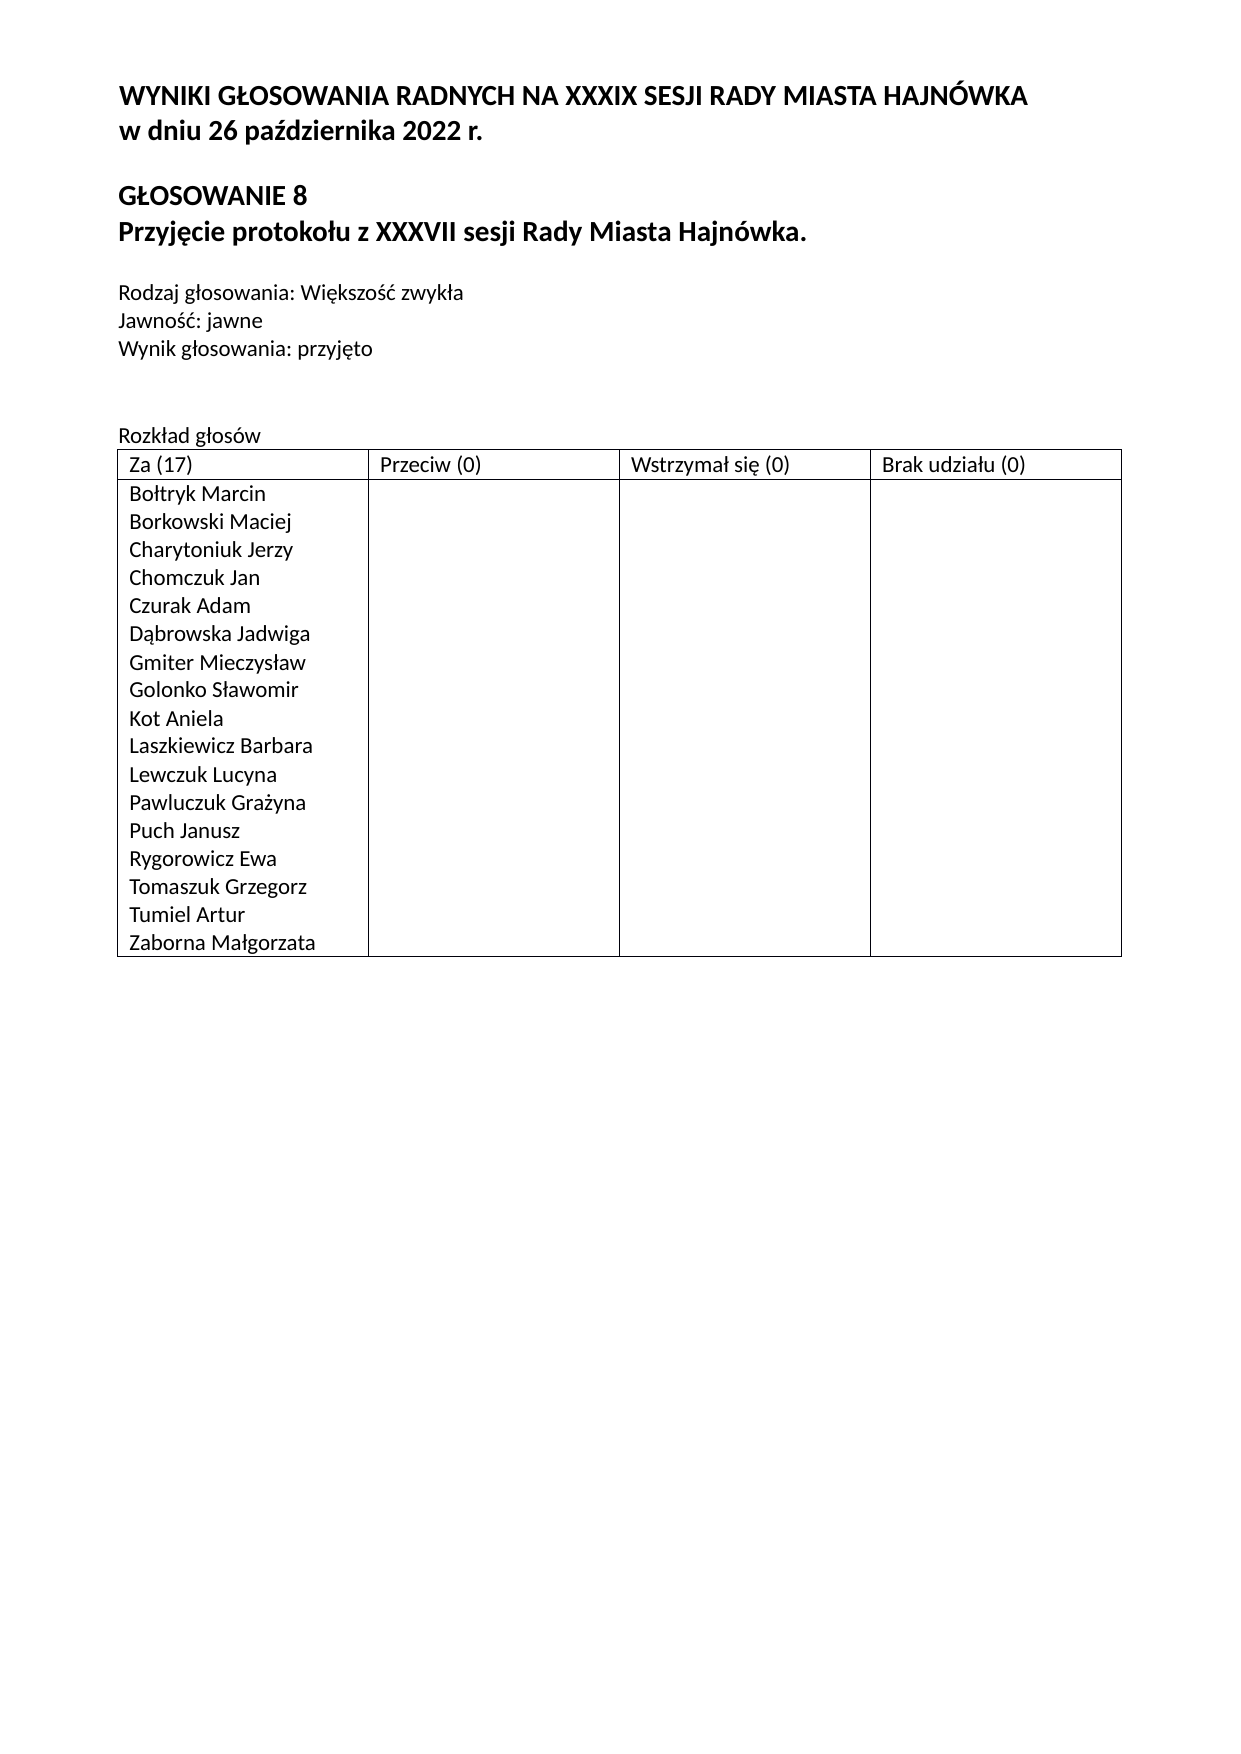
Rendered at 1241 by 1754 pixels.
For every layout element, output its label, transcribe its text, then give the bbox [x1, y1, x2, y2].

table_cell [620, 480, 870, 956]
table_header Wstrzymał się (0) [620, 450, 870, 478]
subtitle Przyjęcie protokołu z XXXVII sesji Rady Miasta Hajnówka. [118, 213, 1122, 249]
text Rodzaj głosowania: Większość zwykła [118, 278, 1122, 306]
subtitle GŁOSOWANIE 8 [118, 177, 1122, 213]
table_header Brak udziału (0) [871, 450, 1121, 478]
text Wynik głosowania: przyjęto [118, 334, 1122, 362]
table_cell [369, 480, 619, 956]
table_header Przeciw (0) [369, 450, 619, 478]
table_cell [871, 480, 1121, 956]
table_cell Bołtryk Marcin Borkowski Maciej Charytoniuk Jerzy Chomczuk Jan Czurak Adam Dąbrowska Jadwiga Gmiter Mieczysław Golonko Sławomir Kot Aniela Laszkiewicz Barbara Lewczuk Lucyna Pawluczuk Grażyna Puch Janusz Rygorowicz Ewa Tomaszuk Grzegorz Tumiel Artur Zaborna Małgorzata [118, 480, 368, 956]
table_header Za (17) [118, 450, 368, 478]
text Jawność: jawne [118, 306, 1122, 334]
text Rozkład głosów [118, 421, 1122, 449]
